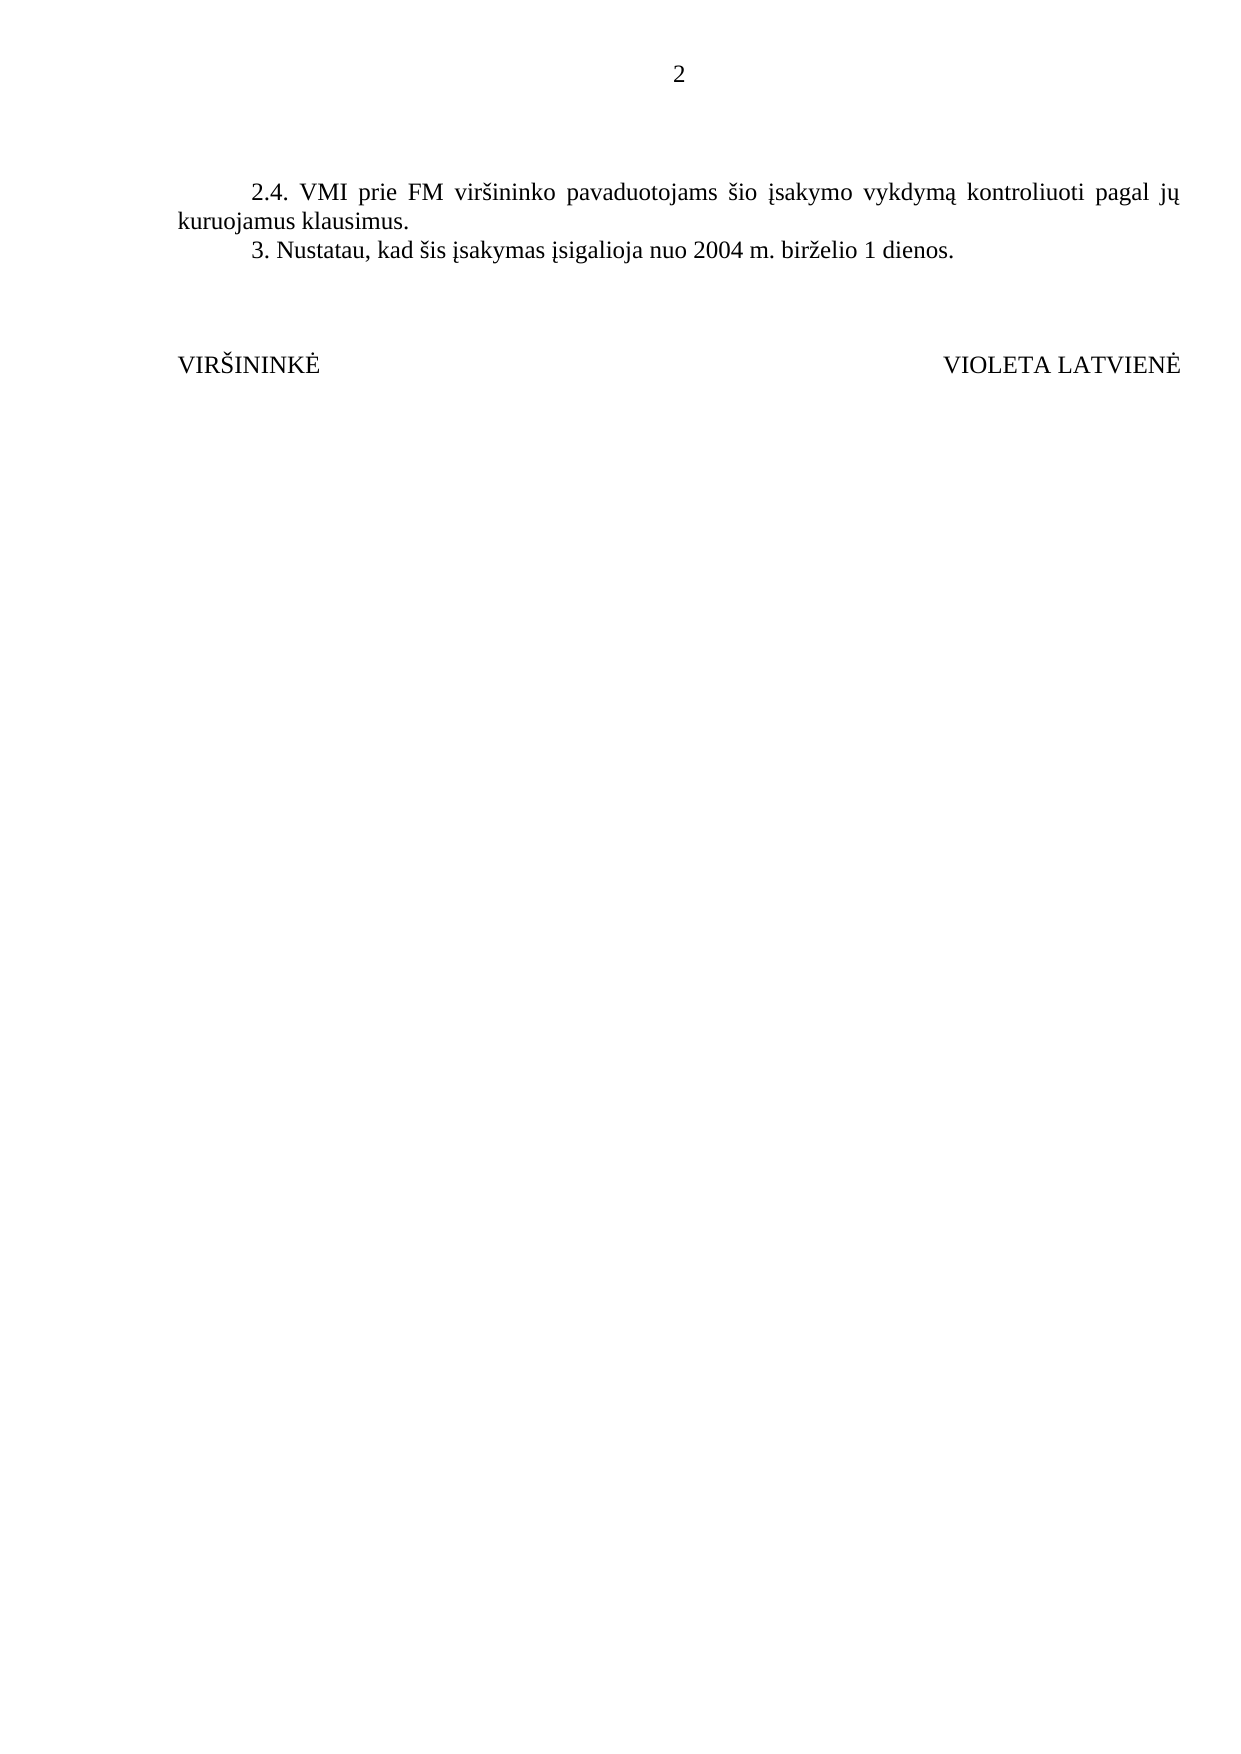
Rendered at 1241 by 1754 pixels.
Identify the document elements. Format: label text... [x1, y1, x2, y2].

text 3. Nustatau, kad šis įsakymas įsigalioja nuo 2004 m. birželio 1 dienos. [177, 235, 1181, 263]
text 2.4. VMI prie FM viršininko pavaduotojams šio įsakymo vykdymą kontroliuoti pagal jų kuruojamus klausimus. [177, 177, 1181, 235]
text VIRŠININKĖ VIOLETA LATVIENĖ [177, 350, 1181, 378]
